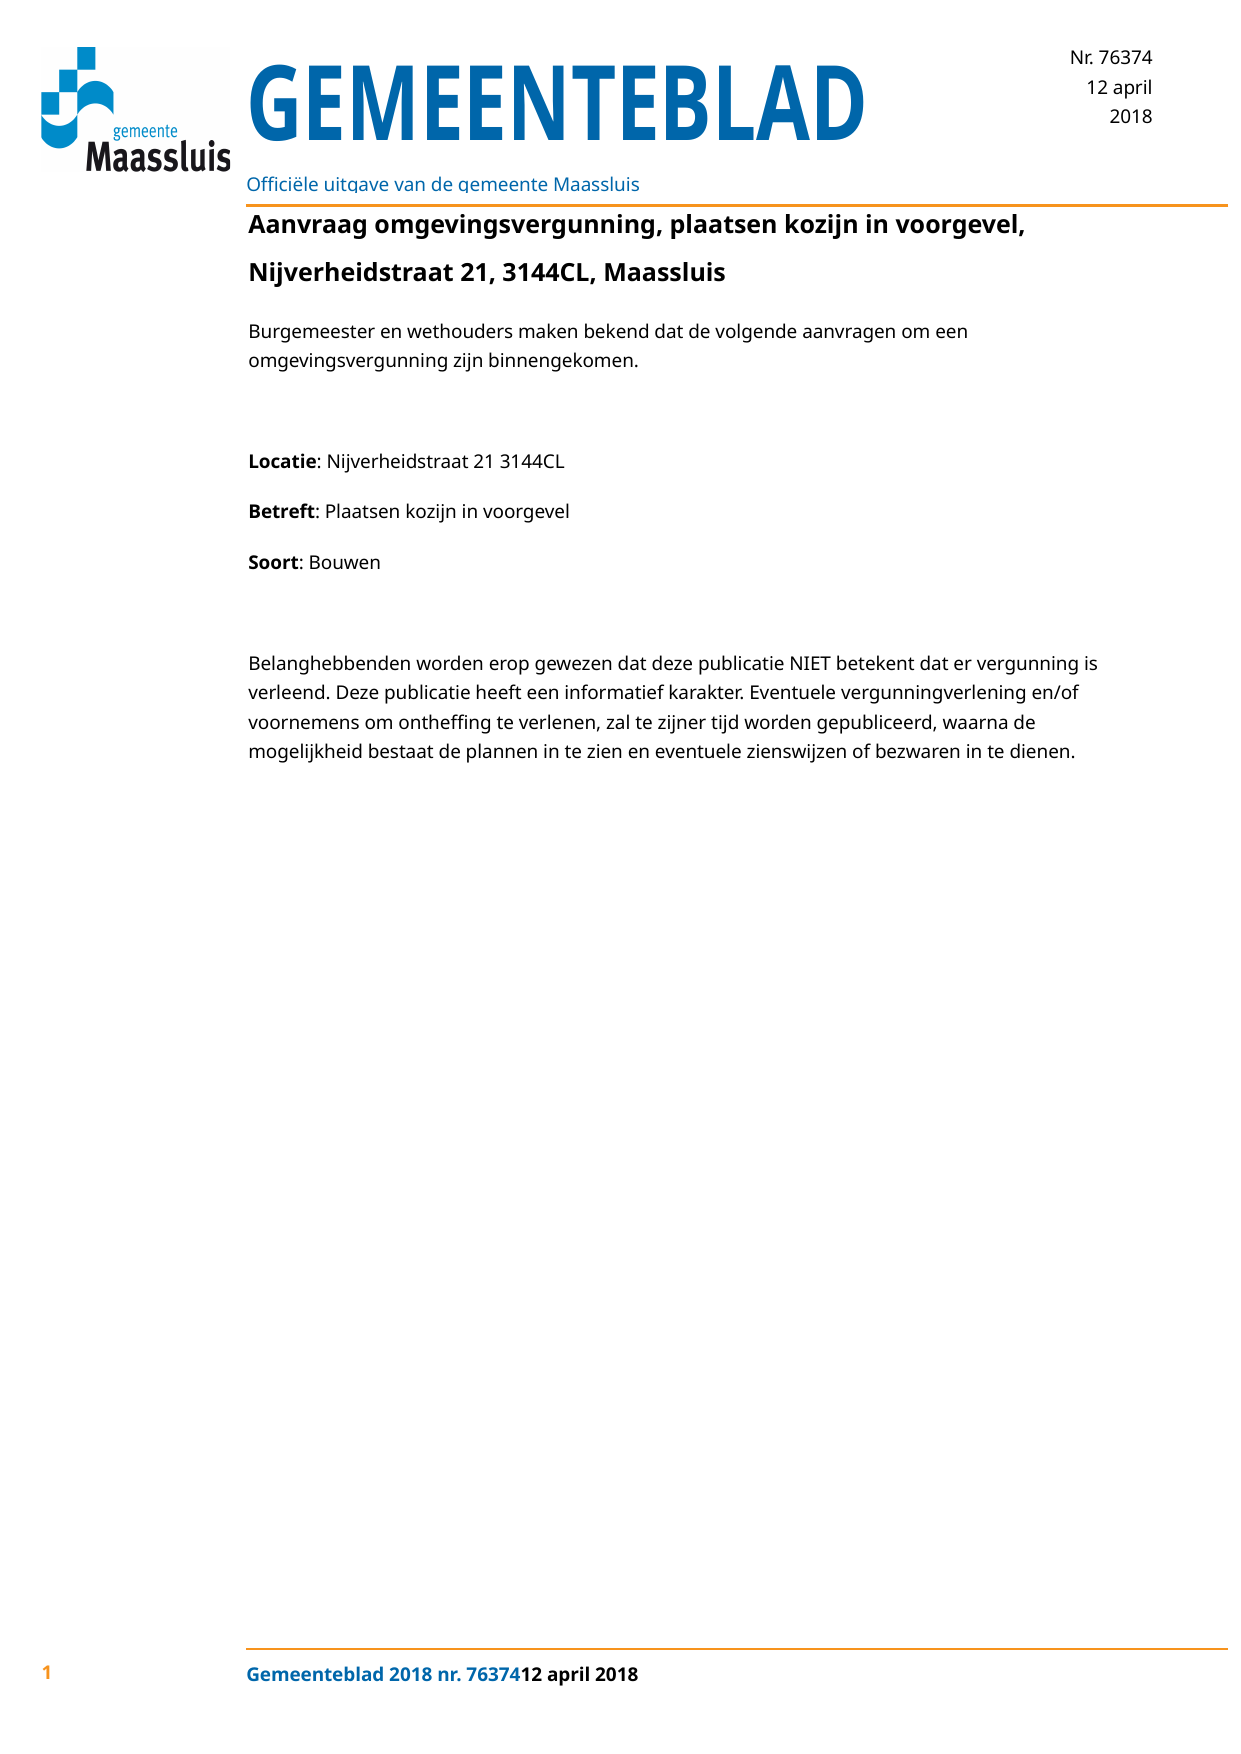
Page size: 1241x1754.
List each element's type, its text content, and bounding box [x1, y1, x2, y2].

text Belanghebbenden worden erop gewezen dat deze publicatie NIET betekent dat er vergunning is verleend. Deze publicatie heeft een informatief karakter. Eventuele vergunningverlening en/of voornemens om ontheffing te verlenen, zal te zijner tijd worden gepubliceerd, waarna de mogelijkheid bestaat de plannen in te zien en eventuele zienswijzen of bezwaren in te dienen. [248, 650, 1152, 764]
text Locatie: Nijverheidstraat 21 3144CL [248, 448, 1152, 474]
text Soort: Bouwen [248, 549, 1152, 575]
text Betreft: Plaatsen kozijn in voorgevel [248, 499, 1152, 524]
text Burgemeester en wethouders maken bekend dat de volgende aanvragen om een omgevingsvergunning zijn binnengekomen. [248, 318, 1152, 373]
picture [41, 47, 231, 172]
text Aanvraag omgevingsvergunning, plaatsen kozijn in voorgevel, Nijverheidstraat 21, 3144CL, Maassluis [248, 207, 1152, 288]
picture [41, 47, 77, 92]
